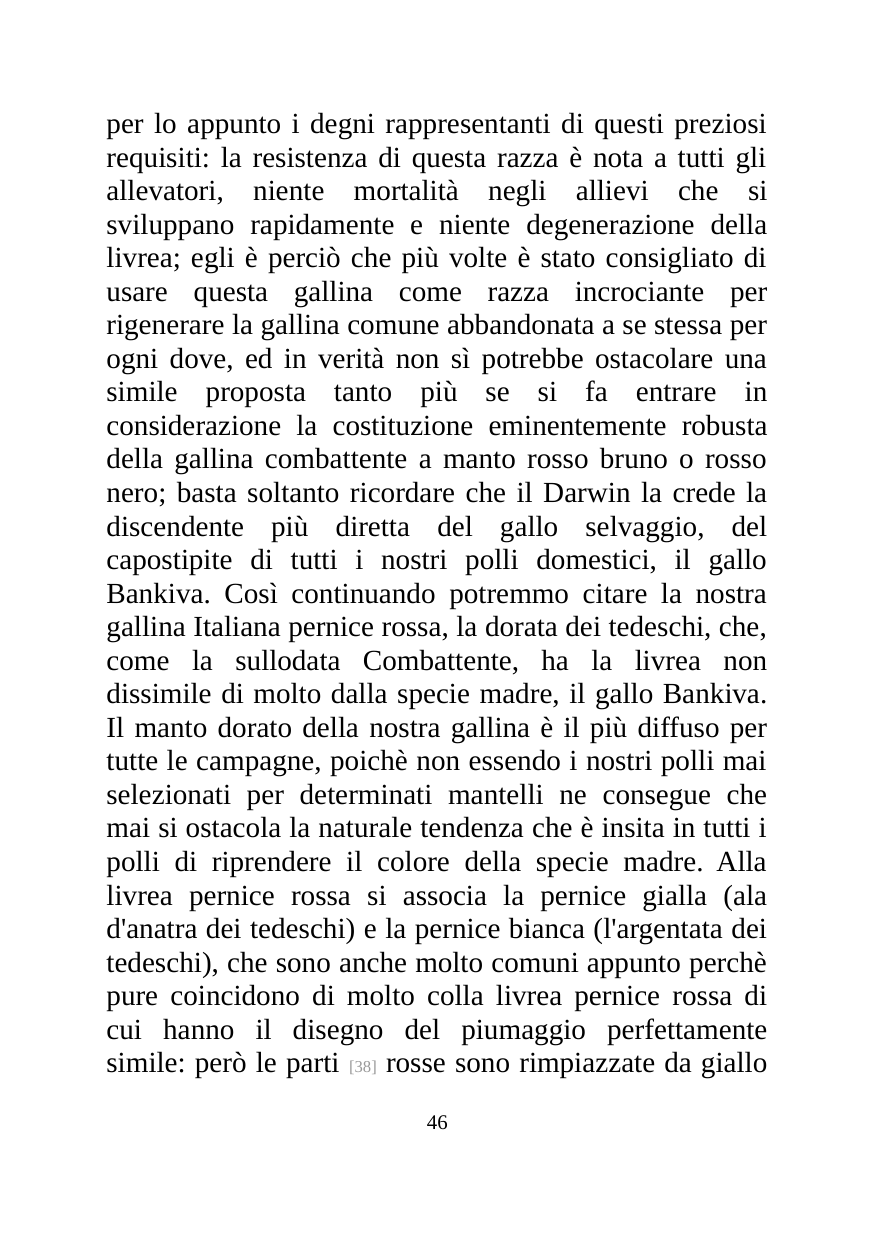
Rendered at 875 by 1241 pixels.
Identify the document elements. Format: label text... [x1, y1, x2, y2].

text per lo appunto i degni rappresentanti di questi preziosi requisiti: la resistenza di questa razza è nota a tutti gli allevatori, niente mortalità negli allievi che si sviluppano rapidamente e niente degenerazione della livrea; egli è perciò che più volte è stato consigliato di usare questa gallina come razza incrociante per rigenerare la gallina comune abbandonata a se stessa per ogni dove, ed in verità non sì potrebbe ostacolare una simile proposta tanto più se si fa entrare in considerazione la costituzione eminentemente robusta della gallina combattente a manto rosso bruno o rosso nero; basta soltanto ricordare che il Darwin la crede la discendente più diretta del gallo selvaggio, del capostipite di tutti i nostri polli domestici, il gallo Bankiva. Così continuando potremmo citare la nostra gallina Italiana pernice rossa, la dorata dei tedeschi, che, come la sullodata Combattente, ha la livrea non dissimile di molto dalla specie madre, il gallo Bankiva. Il manto dorato della nostra gallina è il più diffuso per tutte le campagne, poichè non essendo i nostri polli mai selezionati per determinati mantelli ne consegue che mai si ostacola la naturale tendenza che è insita in tutti i polli di riprendere il colore della specie madre. Alla livrea pernice rossa si associa la pernice gialla (ala d'anatra dei tedeschi) e la pernice bianca (l'argentata dei tedeschi), che sono anche molto comuni appunto perchè pure coincidono di molto colla livrea pernice rossa di cui hanno il disegno del piumaggio perfettamente simile: però le parti [38] rosse sono rimpiazzate da giallo [106, 106, 768, 1079]
